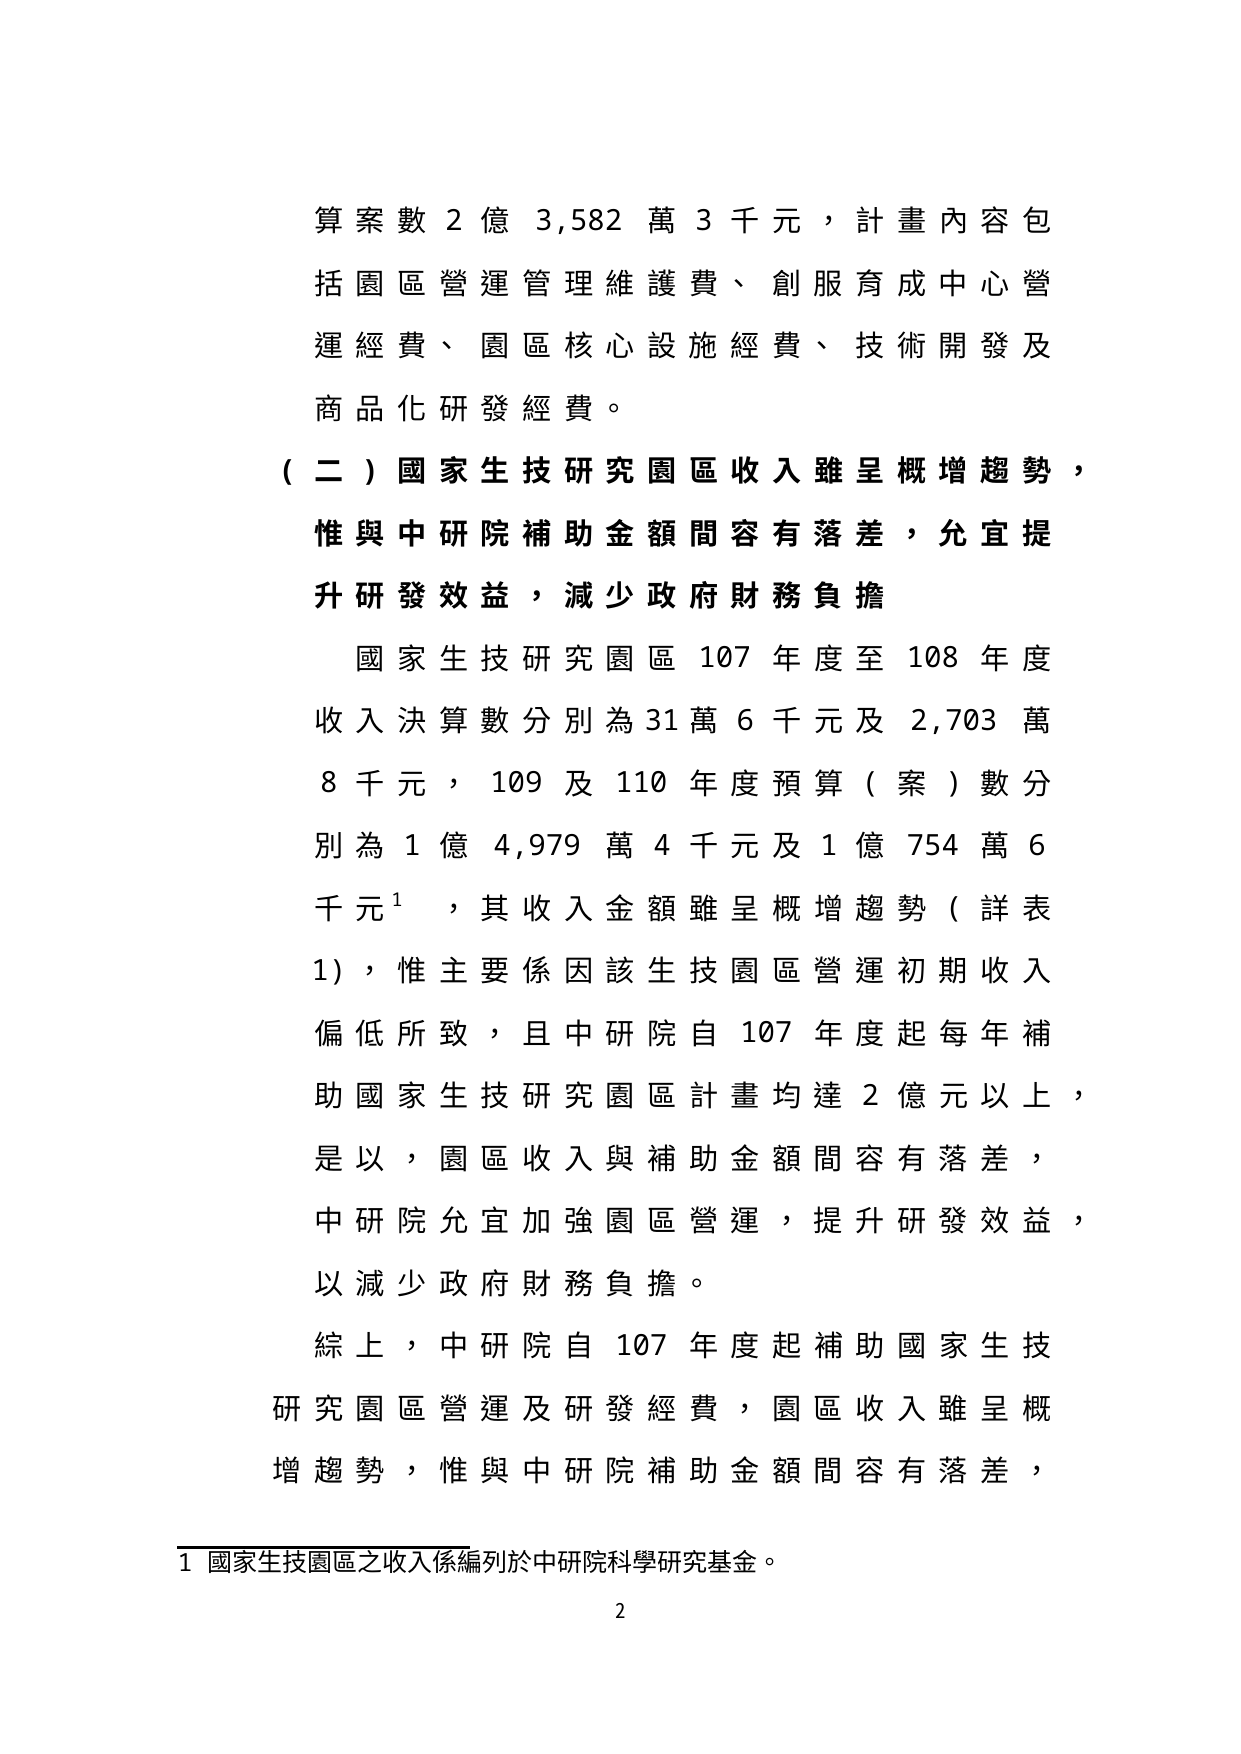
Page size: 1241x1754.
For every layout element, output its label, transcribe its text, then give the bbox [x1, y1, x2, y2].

text (二)國家生技研究園區收入雖呈概增趨勢，惟與中研院補助金額間容有落差，允宜提升研發效益，減少政府財務負擔 [242, 427, 1058, 615]
text 國家生技研究園區107年度至108年度收入決算數分別為31萬6千元及2,703萬8千元，109及110年度預算(案)數分別為1億4,979萬4千元及1億754萬6千元，其收入金額雖呈概增趨勢(詳表1)，惟主要係因該生技園區營運初期收入偏低所致，且中研院自107年度起每年補助國家生技研究園區計畫均達2億元以上，是以，園區收入與補助金額間容有落差，中研院允宜加強園區營運，提升研發效益，以減少政府財務負擔。 [271, 615, 1058, 1302]
text 算案數2億3,582萬3千元，計畫內容包括園區營運管理維護費、創服育成中心營運經費、園區核心設施經費、技術開發及商品化研發經費。 [271, 177, 1058, 427]
text 國家生技園區之收入係編列於中研院科學研究基金。 [177, 1548, 1063, 1577]
text 綜上，中研院自107年度起補助國家生技研究園區營運及研發經費，園區收入雖呈概增趨勢，惟與中研院補助金額間容有落差， [242, 1302, 1058, 1490]
